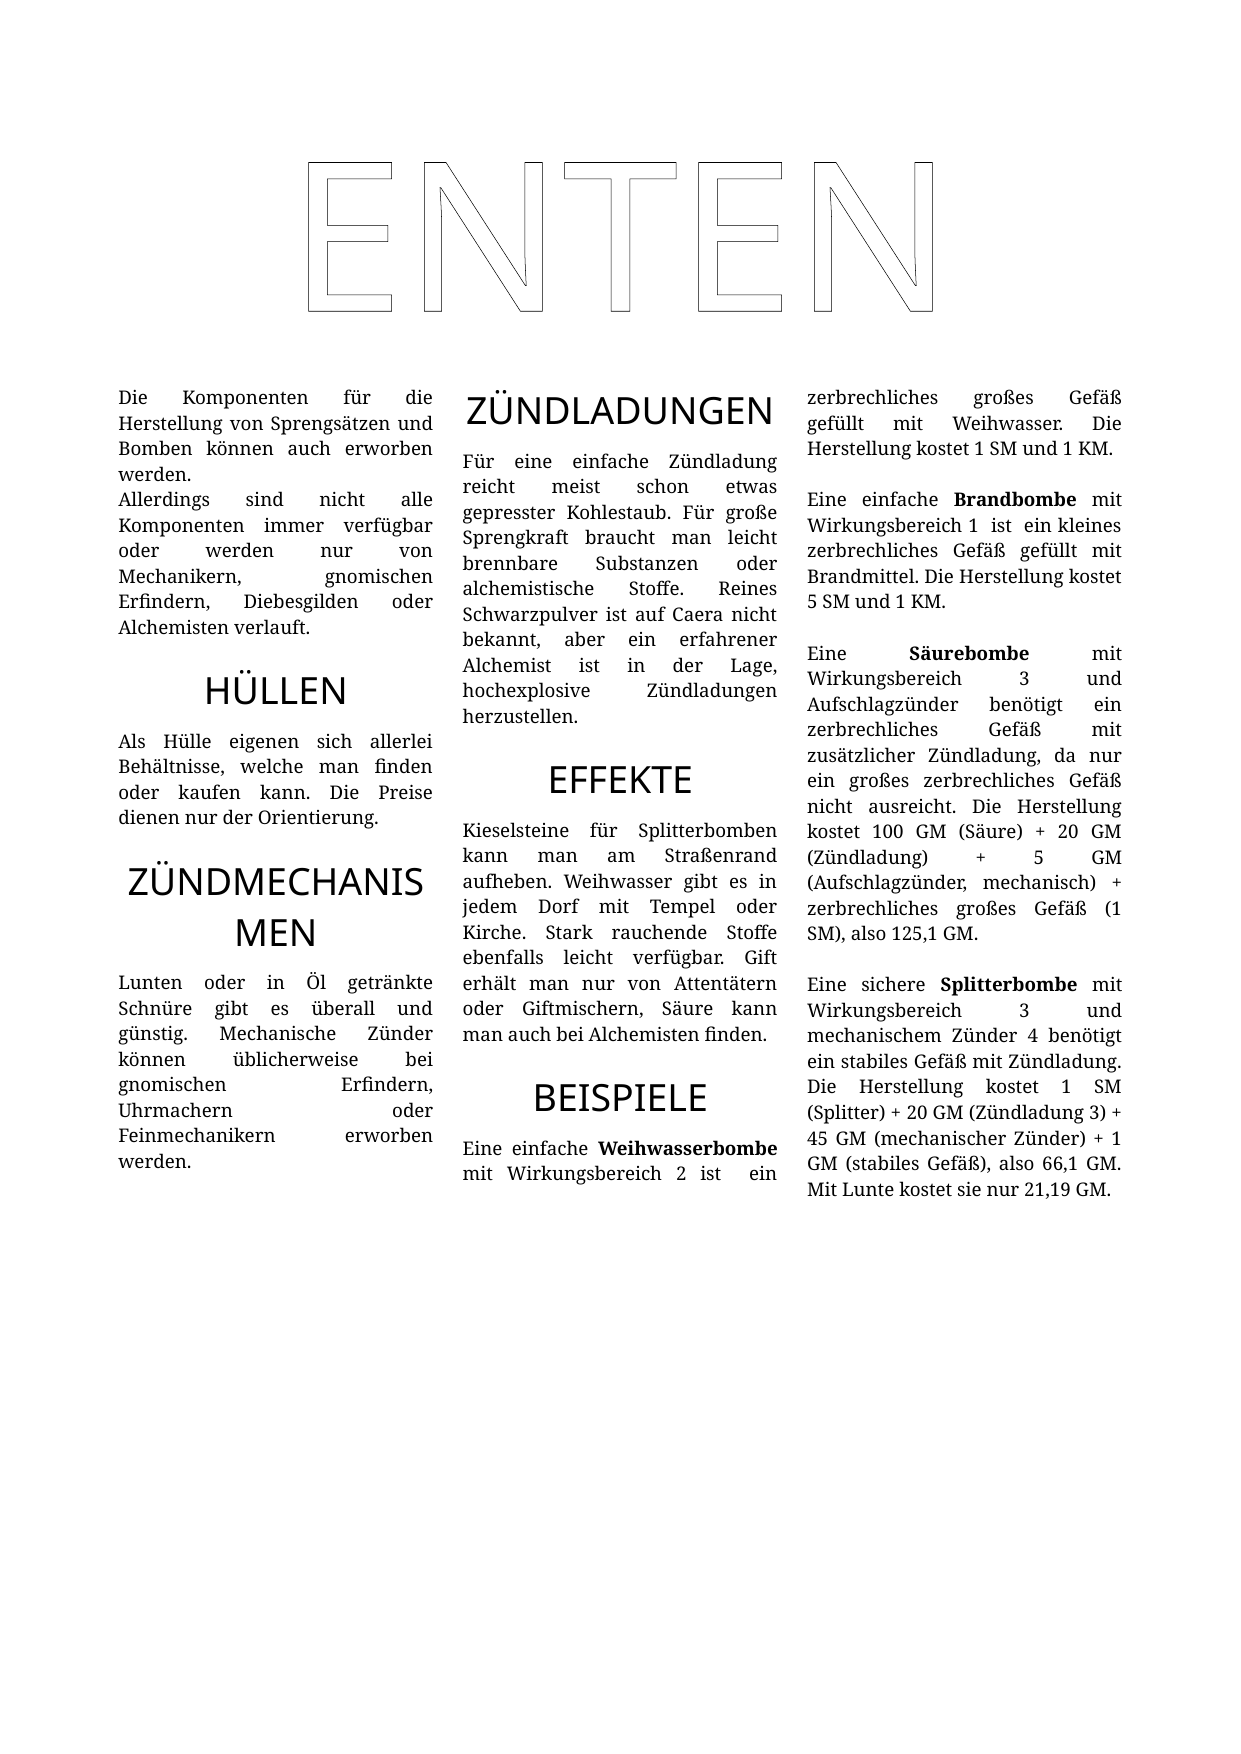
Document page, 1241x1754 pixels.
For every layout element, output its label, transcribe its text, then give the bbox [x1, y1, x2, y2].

text Eine sichere Splitterbombe mit Wirkungsbereich 3 und mechanischem Zünder 4 benötigt ein stabiles Gefäß mit Zündladung. Die Herstellung kostet 1 SM (Splitter) + 20 GM (Zündladung 3) + 45 GM (mechanischer Zünder) + 1 GM (stabiles Gefäß), also 66,1 GM. Mit Lunte kostet sie nur 21,19 GM. [807, 972, 1122, 1201]
subtitle Zündladungen [462, 385, 777, 436]
subtitle Zündmechanismen [118, 855, 433, 957]
subtitle Effekte [462, 754, 777, 805]
text Eine Säurebombe mit Wirkungsbereich 3 und Aufschlagzünder benötigt ein zerbrechliches Gefäß mit zusätzlicher Zündladung, da nur ein großes zerbrechliches Gefäß nicht ausreicht. Die Herstellung kostet 100 GM (Säure) + 20 GM (Zündladung) + 5 GM (Aufschlagzünder, mechanisch) + zerbrechliches großes Gefäß (1 SM), also 125,1 GM. [807, 640, 1122, 946]
text Für eine einfache Zündladung reicht meist schon etwas gepresster Kohlestaub. Für große Sprengkraft braucht man leicht brennbare Substanzen oder alchemistische Stoffe. Reines Schwarzpulver ist auf Caera nicht bekannt, aber ein erfahrener Alchemist ist in der Lage, hochexplosive Zündladungen herzustellen. [462, 448, 777, 729]
subtitle Hüllen [118, 665, 433, 716]
text Lunten oder in Öl getränkte Schnüre gibt es überall und günstig. Mechanische Zünder können üblicherweise bei gnomischen Erfindern, Uhrmachern oder Feinmechanikern erworben werden. [118, 969, 433, 1174]
text Allerdings sind nicht alle Komponenten immer verfügbar oder werden nur von Mechanikern, gnomischen Erfindern, Diebesgilden oder Alchemisten verlauft. [118, 487, 433, 640]
text Eine einfache Brandbombe mit Wirkungsbereich 1 ist ein kleines zerbrechliches Gefäß gefüllt mit Brandmittel. Die Herstellung kostet 5 SM und 1 KM. [807, 487, 1122, 614]
subtitle enten [118, 88, 1122, 372]
text Die Komponenten für die Herstellung von Sprengsätzen und Bomben können auch erworben werden. [118, 385, 433, 487]
text Kieselsteine für Splitterbomben kann man am Straßenrand aufheben. Weihwasser gibt es in jedem Dorf mit Tempel oder Kirche. Stark rauchende Stoffe ebenfalls leicht verfügbar. Gift erhält man nur von Attentätern oder Giftmischern, Säure kann man auch bei Alchemisten finden. [462, 817, 777, 1047]
subtitle Beispiele [462, 1072, 777, 1123]
text Als Hülle eigenen sich allerlei Behältnisse, welche man finden oder kaufen kann. Die Preise dienen nur der Orientierung. [118, 728, 433, 830]
text Eine einfache Weihwasserbombe mit Wirkungsbereich 2 ist ein [462, 1135, 777, 1186]
text zerbrechliches großes Gefäß gefüllt mit Weihwasser. Die Herstellung kostet 1 SM und 1 KM. [807, 385, 1122, 461]
